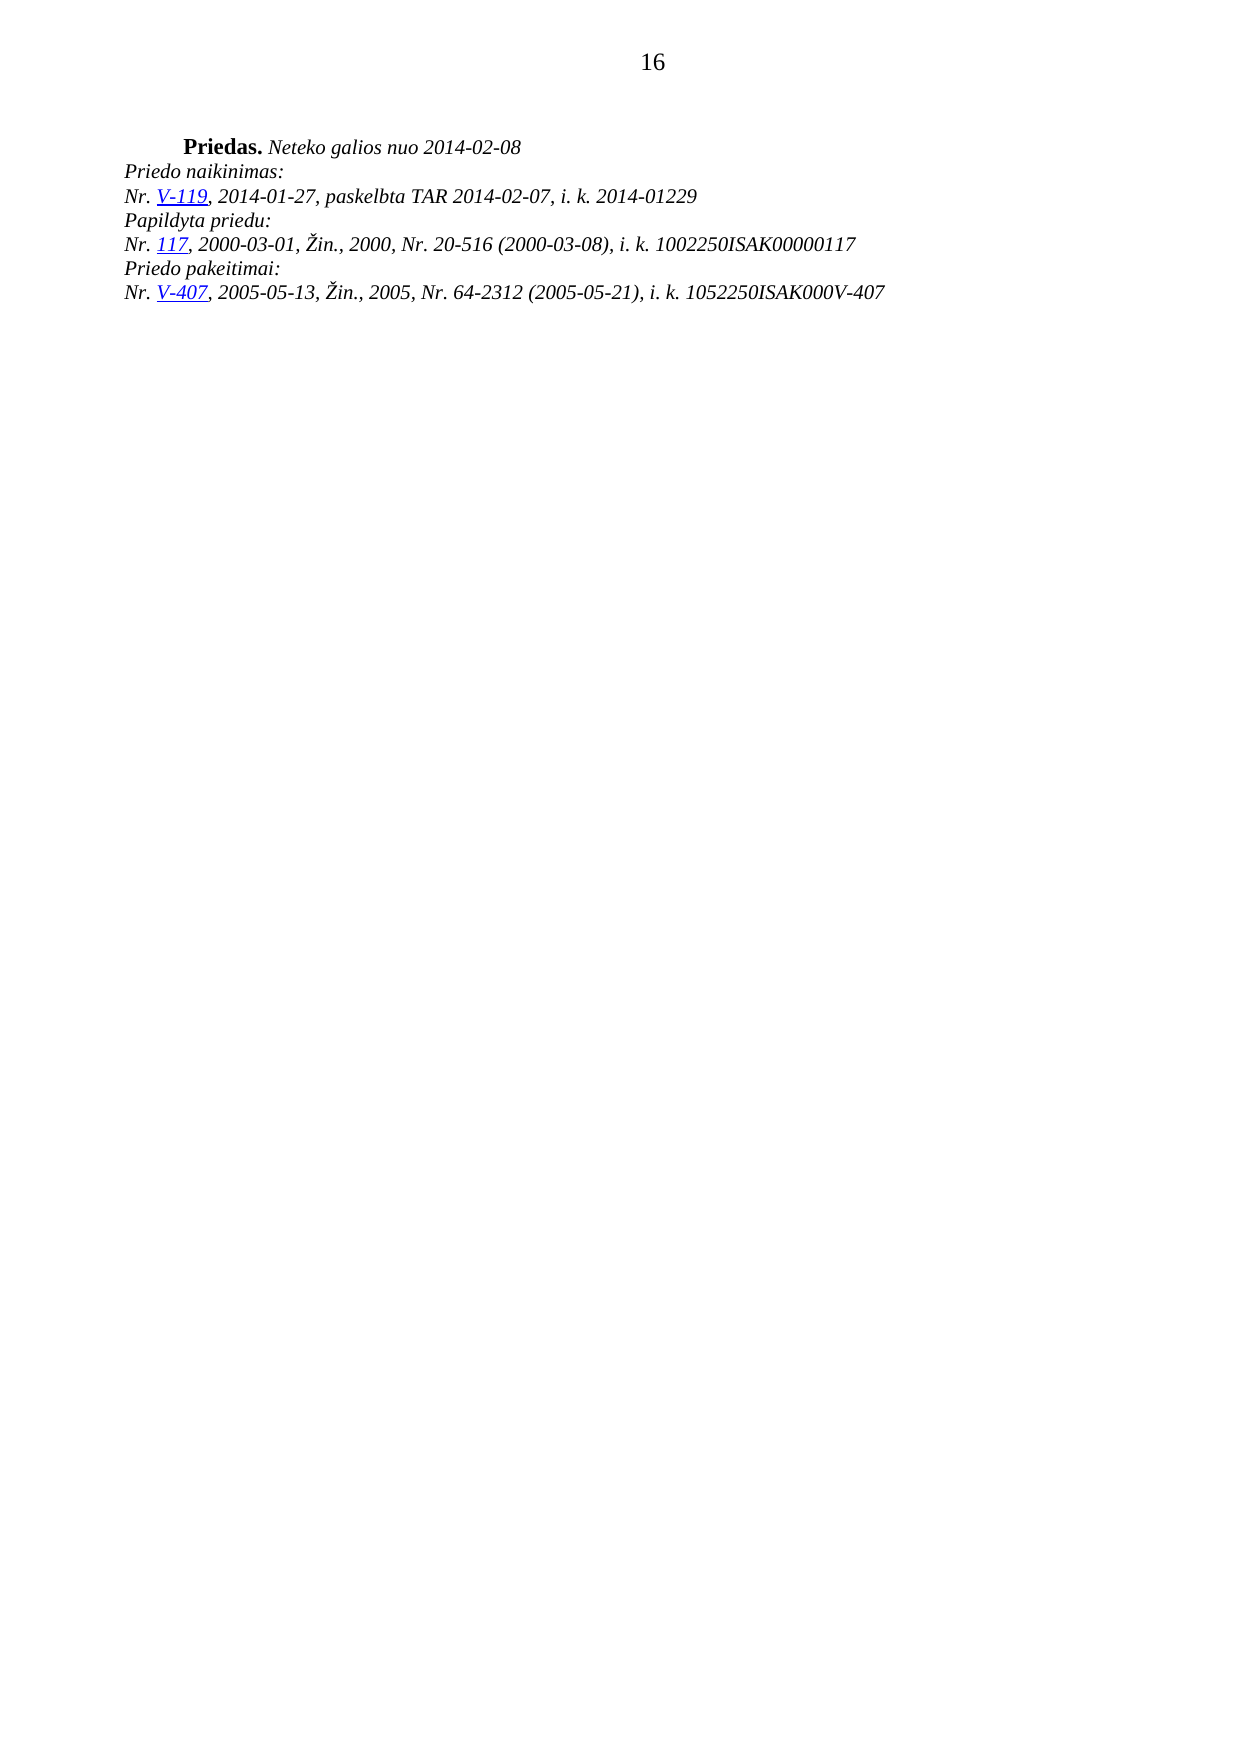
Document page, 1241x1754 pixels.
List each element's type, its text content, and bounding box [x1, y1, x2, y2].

text Priedo naikinimas: [124, 159, 1181, 183]
text Nr. V-407, 2005-05-13, Žin., 2005, Nr. 64-2312 (2005-05-21), i. k. 1052250ISAK000V-407 [124, 280, 1181, 304]
text Nr. V-119, 2014-01-27, paskelbta TAR 2014-02-07, i. k. 2014-01229 [124, 183, 1181, 208]
text Papildyta priedu: [124, 208, 1181, 232]
text Priedo pakeitimai: [124, 256, 1181, 280]
text Nr. 117, 2000-03-01, Žin., 2000, Nr. 20-516 (2000-03-08), i. k. 1002250ISAK00000117 [124, 232, 1181, 256]
text Priedas. Neteko galios nuo 2014-02-08 [124, 133, 1181, 159]
